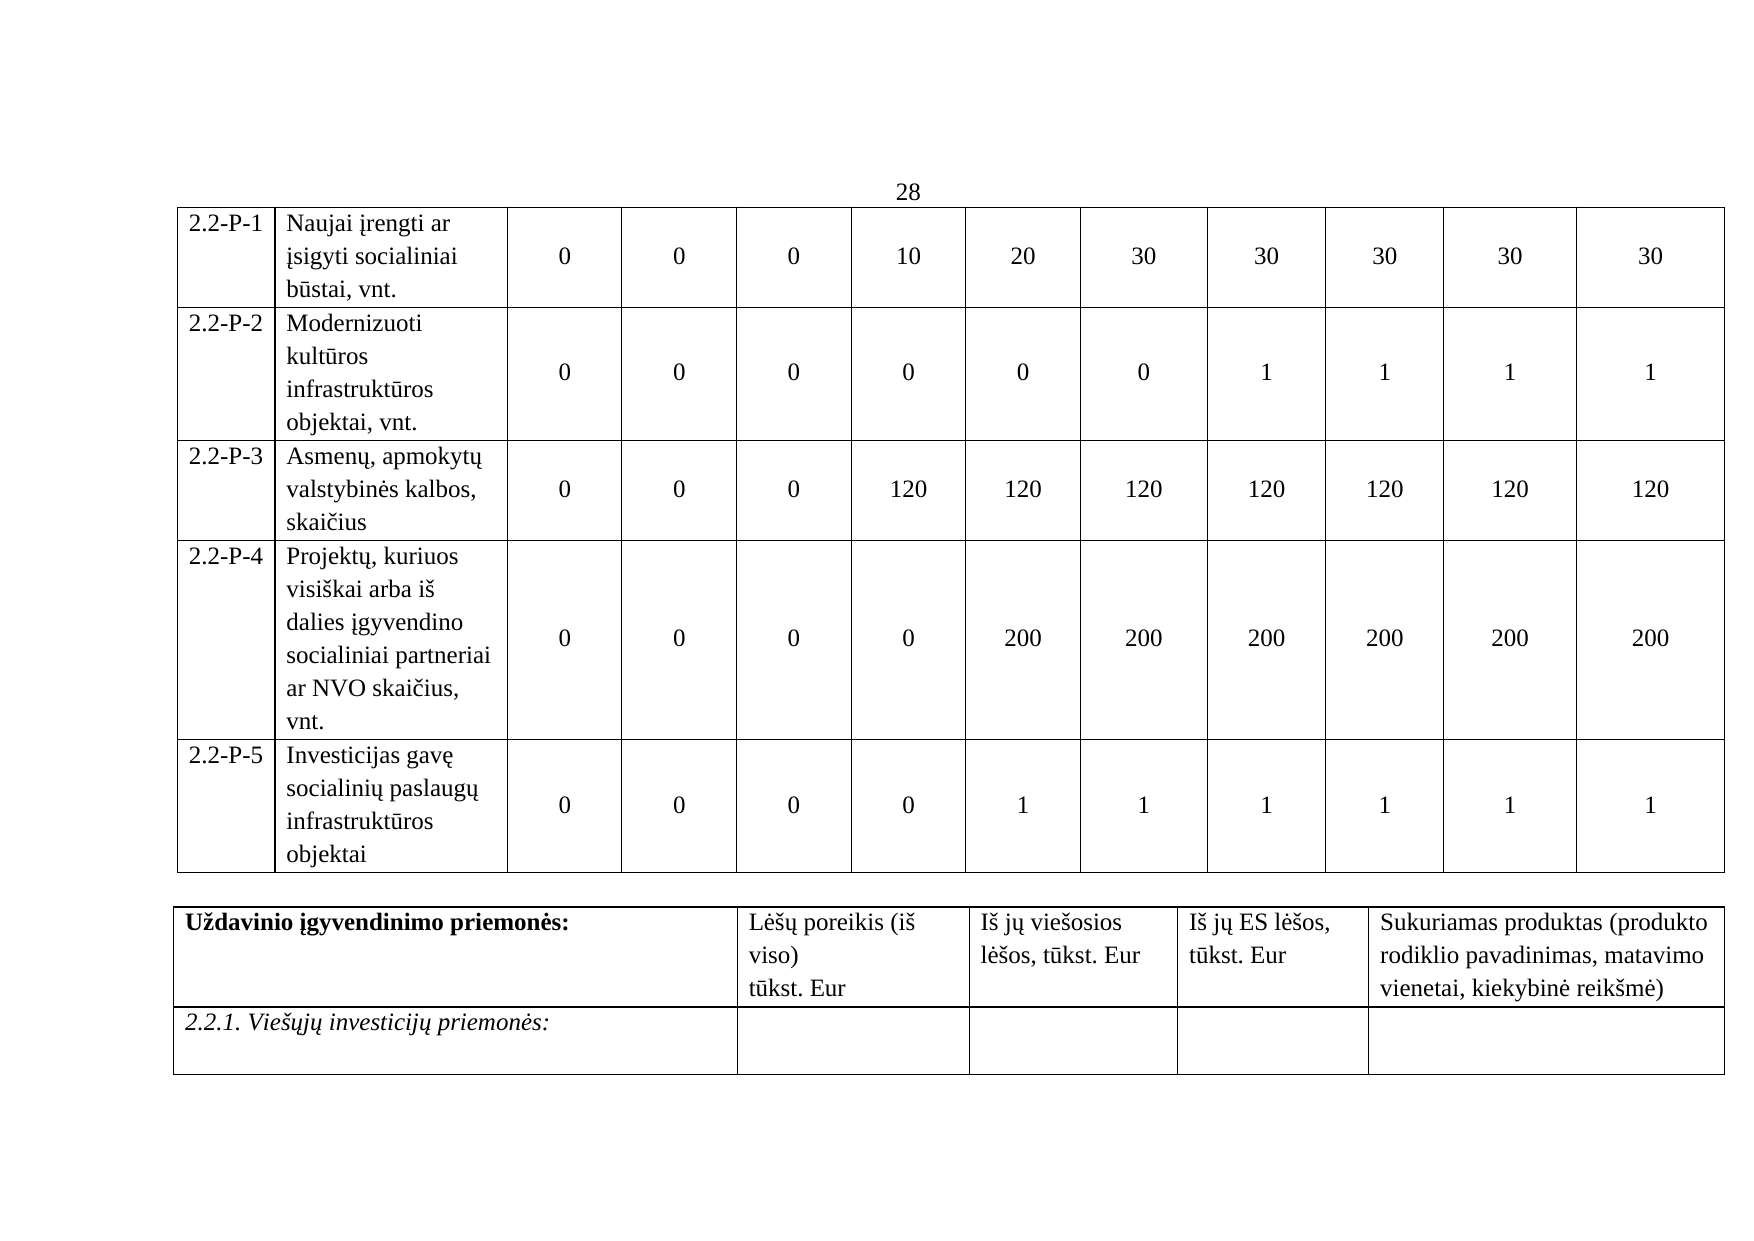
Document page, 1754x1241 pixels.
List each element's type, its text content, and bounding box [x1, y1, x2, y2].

table_cell 120 [966, 441, 1080, 540]
table_cell 30 [1208, 208, 1325, 307]
table_header Sukuriamas produktas (produkto rodiklio pavadinimas, matavimo vienetai, kiekybinė reikšmė) [1369, 908, 1724, 1006]
table_cell 30 [1577, 208, 1724, 307]
table_cell 10 [852, 208, 965, 307]
table_cell 0 [737, 308, 851, 440]
table_cell 120 [1444, 441, 1576, 540]
table_cell [1369, 1008, 1724, 1073]
table_header Iš jų ES lėšos, tūkst. Eur [1178, 908, 1368, 1006]
table_cell 0 [737, 441, 851, 540]
table_cell 0 [737, 541, 851, 739]
table_header Uždavinio įgyvendinimo priemonės: [174, 908, 737, 1006]
table_cell 0 [1081, 308, 1207, 440]
table_cell 1 [1208, 740, 1325, 872]
table_cell Investicijas gavę socialinių paslaugų infrastruktūros objektai [276, 740, 507, 872]
table_cell 200 [1444, 541, 1576, 739]
table_cell 0 [622, 208, 736, 307]
table_cell 2.2-P-2 [178, 308, 274, 440]
table_cell 1 [966, 740, 1080, 872]
table_cell Modernizuoti kultūros infrastruktūros objektai, vnt. [276, 308, 507, 440]
table_cell 0 [622, 740, 736, 872]
table_cell 1 [1444, 308, 1576, 440]
table_cell 0 [508, 208, 621, 307]
table_cell 30 [1081, 208, 1207, 307]
table_cell 0 [508, 441, 621, 540]
table_cell Asmenų, apmokytų valstybinės kalbos, skaičius [276, 441, 507, 540]
table_cell 1 [1326, 740, 1443, 872]
table_cell 1 [1326, 308, 1443, 440]
table_cell 1 [1444, 740, 1576, 872]
table_cell 0 [622, 308, 736, 440]
table_cell 30 [1326, 208, 1443, 307]
table_cell 2.2-P-5 [178, 740, 274, 872]
table_cell 0 [508, 740, 621, 872]
table_cell [970, 1008, 1177, 1073]
table_cell [1178, 1008, 1368, 1073]
table_cell 0 [622, 441, 736, 540]
table_cell 0 [852, 541, 965, 739]
table_cell 2.2.1. Viešųjų investicijų priemonės: [174, 1008, 737, 1073]
table_cell Naujai įrengti ar įsigyti socialiniai būstai, vnt. [276, 208, 507, 307]
table_cell 200 [1081, 541, 1207, 739]
table_cell 200 [1208, 541, 1325, 739]
table_cell 200 [966, 541, 1080, 739]
table_cell 0 [508, 308, 621, 440]
table_cell 0 [508, 541, 621, 739]
table_cell 2.2-P-1 [178, 208, 274, 307]
table_cell [738, 1008, 969, 1073]
table_header Iš jų viešosios lėšos, tūkst. Eur [970, 908, 1177, 1006]
table_cell 30 [1444, 208, 1576, 307]
table_cell 200 [1577, 541, 1724, 739]
table_cell 0 [737, 740, 851, 872]
table_header Lėšų poreikis (iš viso) tūkst. Eur [738, 908, 969, 1006]
table_cell 20 [966, 208, 1080, 307]
table_cell 0 [966, 308, 1080, 440]
table_cell 120 [1208, 441, 1325, 540]
table_cell 0 [852, 308, 965, 440]
table_cell 120 [852, 441, 965, 540]
table_cell 0 [852, 740, 965, 872]
table_cell 120 [1326, 441, 1443, 540]
table_cell 0 [622, 541, 736, 739]
table_cell 2.2-P-3 [178, 441, 274, 540]
table_cell 1 [1577, 740, 1724, 872]
table_cell 1 [1081, 740, 1207, 872]
table_cell 200 [1326, 541, 1443, 739]
table_cell 1 [1577, 308, 1724, 440]
table_cell 120 [1577, 441, 1724, 540]
table_cell 1 [1208, 308, 1325, 440]
table_cell 0 [737, 208, 851, 307]
table_cell 2.2-P-4 [178, 541, 274, 739]
table_cell 120 [1081, 441, 1207, 540]
table_cell Projektų, kuriuos visiškai arba iš dalies įgyvendino socialiniai partneriai ar NVO skaičius, vnt. [276, 541, 507, 739]
